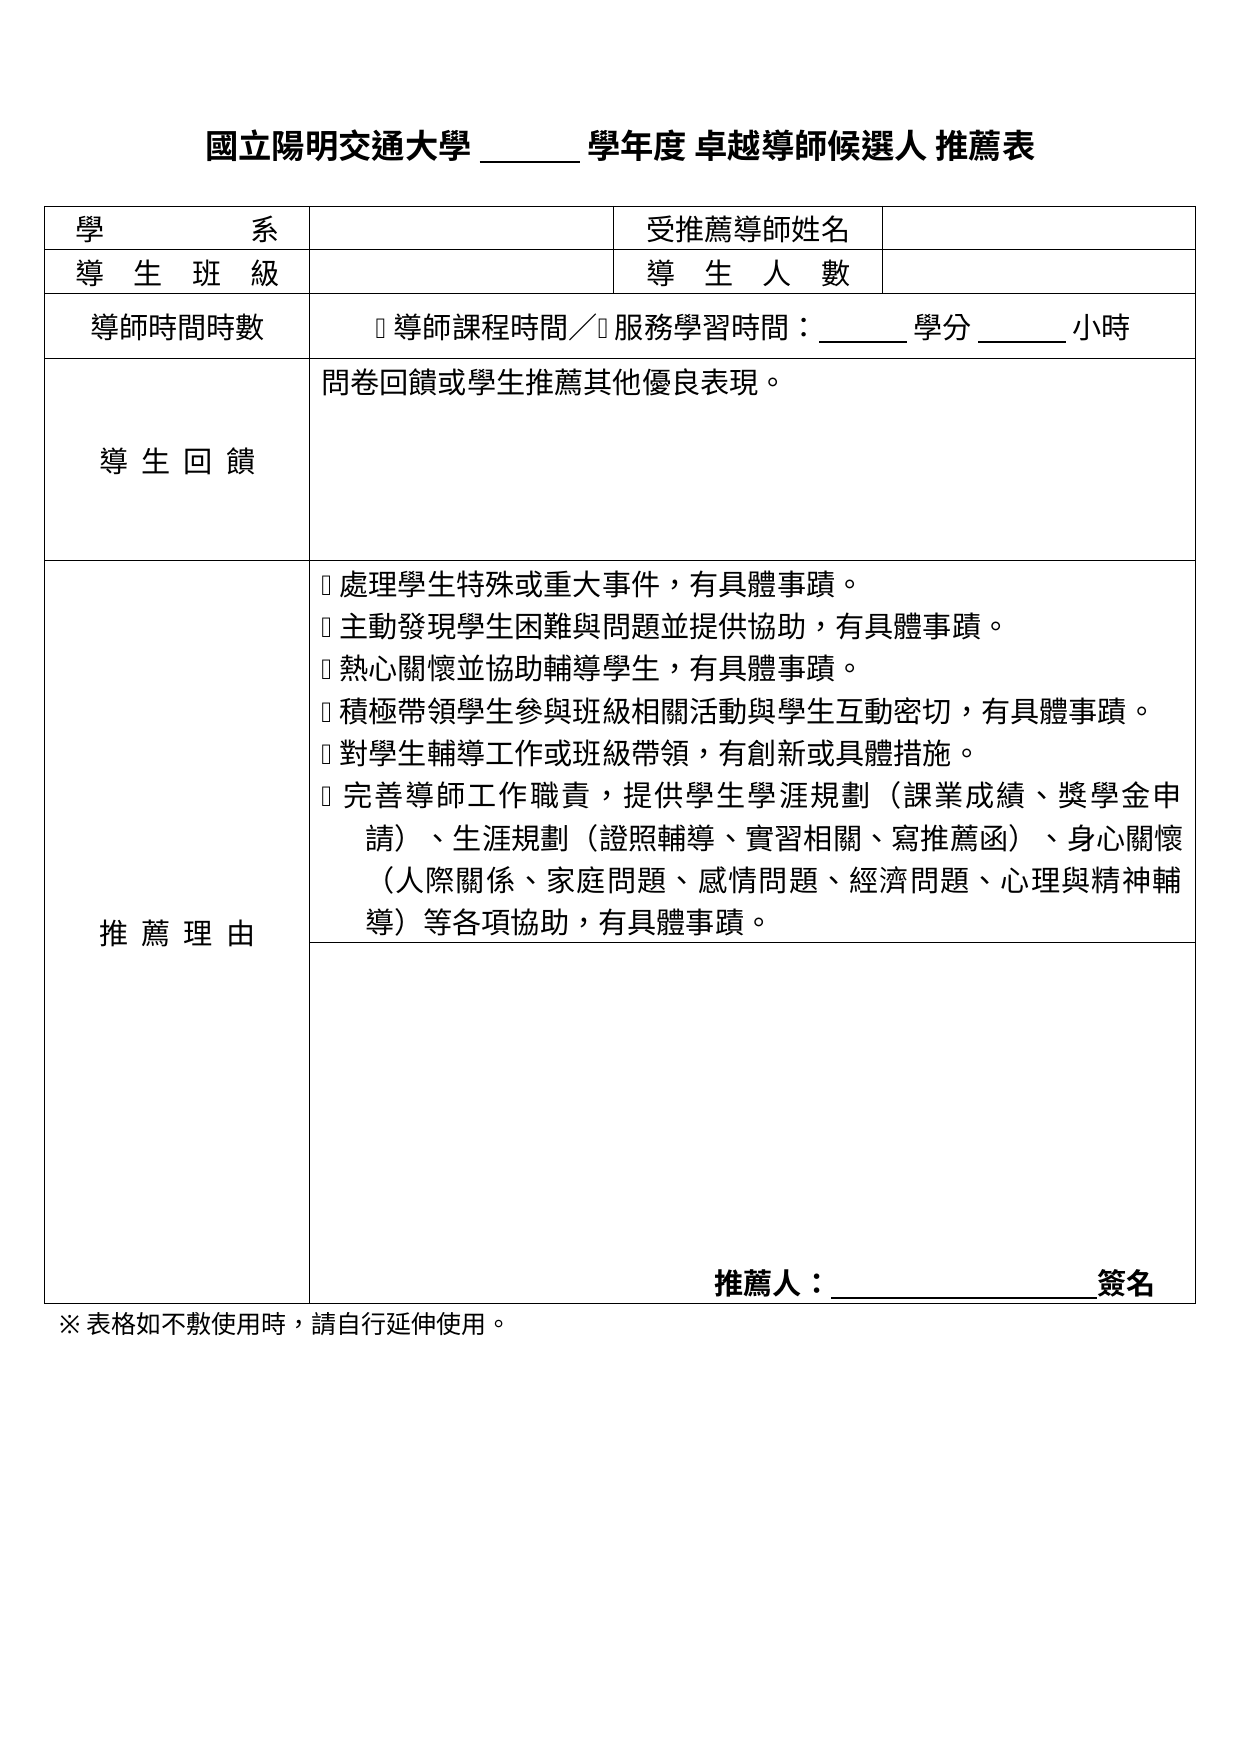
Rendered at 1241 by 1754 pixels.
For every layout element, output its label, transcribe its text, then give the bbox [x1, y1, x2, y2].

text ※ 表格如不敷使用時，請自行延伸使用。 [59, 1304, 1181, 1340]
table_cell 導 生 回 饋 [45, 359, 309, 560]
table_cell 推薦人： 簽名 [310, 943, 1195, 1303]
table_cell 導師時間時數 [45, 294, 309, 358]
table_cell [883, 250, 1195, 292]
table_cell 導 生 人 數 [614, 250, 882, 292]
table_header [310, 207, 613, 249]
table_cell [310, 250, 613, 292]
table_cell  處理學生特殊或重大事件，有具體事蹟。  主動發現學生困難與問題並提供協助，有具體事蹟。  熱心關懷並協助輔導學生，有具體事蹟。  積極帶領學生參與班級相關活動與學生互動密切，有具體事蹟。  對學生輔導工作或班級帶領，有創新或具體措施。  完善導師工作職責，提供學生學涯規劃（課業成績、獎學金申請）、生涯規劃（證照輔導、實習相關、寫推薦函）、身心關懷（人際關係、家庭問題、感情問題、經濟問題、心理與精神輔導）等各項協助，有具體事蹟。 [310, 561, 1195, 942]
table_cell 推 薦 理 由 [45, 561, 309, 1303]
table_header [883, 207, 1195, 249]
table_header 學 系 [45, 207, 309, 249]
table_cell 問卷回饋或學生推薦其他優良表現。 [310, 359, 1195, 560]
table_header 受推薦導師姓名 [614, 207, 882, 249]
text 國立陽明交通大學 學年度 卓越導師候選人 推薦表 [59, 119, 1181, 168]
table_cell 導 生 班 級 [45, 250, 309, 292]
table_cell  導師課程時間／ 服務學習時間： 學分 小時 [310, 294, 1195, 358]
